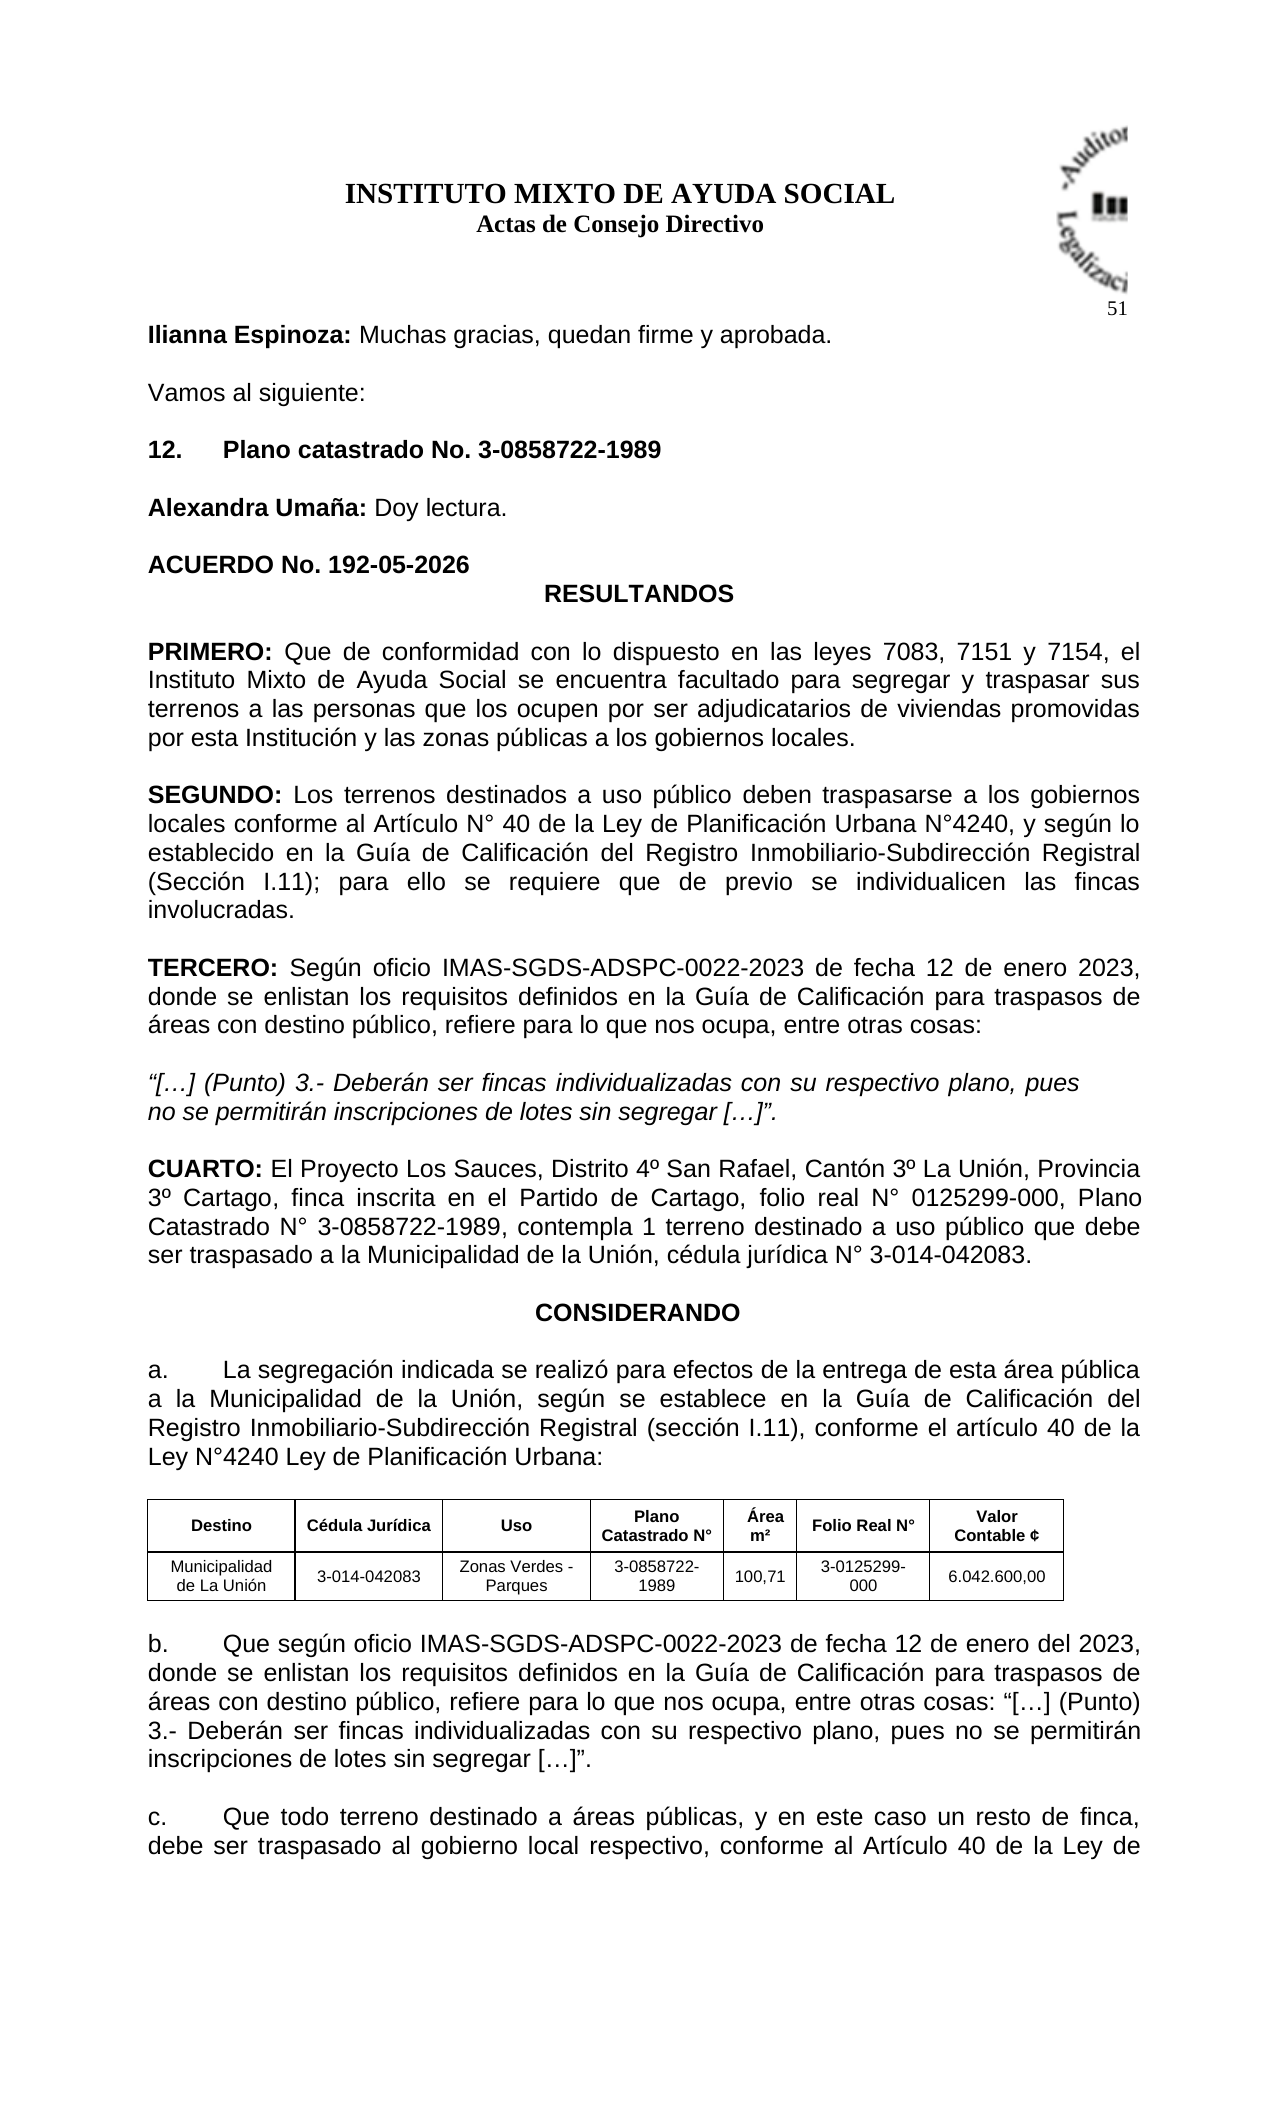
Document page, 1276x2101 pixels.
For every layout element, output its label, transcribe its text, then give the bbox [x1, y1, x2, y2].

table_cell 3-014-042083 [296, 1553, 442, 1599]
table_cell Municipalidad de La Unión [148, 1553, 294, 1599]
list Alexandra Umaña: Doy lectura. [148, 493, 1127, 522]
text Vamos al siguiente: [148, 378, 1136, 407]
text CUARTO: El Proyecto Los Sauces, Distrito 4º San Rafael, Cantón 3º La Unión, Provincia 3º Cartago, finca inscrita en el Partido de Cartago, folio real N° 0125299-000, Plano Catastrado N° 3-0858722-1989, contempla 1 terreno destinado a uso público que debe ser traspasado a la Municipalidad de la Unión, cédula jurídica N° 3-014-042083. [148, 1154, 1142, 1269]
table_header Área m² [724, 1500, 796, 1551]
table_cell 3-0125299-000 [797, 1553, 929, 1599]
list Que todo terreno destinado a áreas públicas, y en este caso un resto de finca, debe ser traspasado al gobierno local respectivo, conforme al Artículo 40 de la Ley de [148, 1802, 1142, 1859]
table_cell 3-0858722-1989 [591, 1553, 723, 1599]
text TERCERO: Según oficio IMAS-SGDS-ADSPC-0022-2023 de fecha 12 de enero 2023, donde se enlistan los requisitos definidos en la Guía de Calificación para traspasos de áreas con destino público, refiere para lo que nos ocupa, entre otras cosas: [148, 953, 1142, 1039]
table_header Cédula Jurídica [296, 1500, 442, 1551]
table_cell 100,71 [724, 1553, 796, 1599]
list Que según oficio IMAS-SGDS-ADSPC-0022-2023 de fecha 12 de enero del 2023, donde se enlistan los requisitos definidos en la Guía de Calificación para traspasos de áreas con destino público, refiere para lo que nos ocupa, entre otras cosas: “[…] (Punto) 3.- Deberán ser fincas individualizadas con su respectivo plano, pues no se permitirán inscripciones de lotes sin segregar […]”. [148, 1629, 1142, 1773]
table_header Valor Contable ¢ [930, 1500, 1063, 1551]
list Plano catastrado No. 3-0858722-1989 [148, 435, 1127, 464]
table_header Destino [148, 1500, 294, 1551]
list ACUERDO No. 192-05-2026 [148, 550, 1127, 579]
text SEGUNDO: Los terrenos destinados a uso público deben traspasarse a los gobiernos locales conforme al Artículo N° 40 de la Ley de Planificación Urbana N°4240, y según lo establecido en la Guía de Calificación del Registro Inmobiliario-Subdirección Registral (Sección I.11); para ello se requiere que de previo se individualicen las fincas involucradas. [148, 780, 1142, 924]
table_cell 6.042.600,00 [930, 1553, 1063, 1599]
text PRIMERO: Que de conformidad con lo dispuesto en las leyes 7083, 7151 y 7154, el Instituto Mixto de Ayuda Social se encuentra facultado para segregar y traspasar sus terrenos a las personas que los ocupen por ser adjudicatarios de viviendas promovidas por esta Institución y las zonas públicas a los gobiernos locales. [148, 637, 1142, 752]
text RESULTANDOS [148, 579, 1137, 608]
table_header Uso [443, 1500, 590, 1551]
text Ilianna Espinoza: Muchas gracias, quedan firme y aprobada. [148, 320, 1136, 349]
text “[…] (Punto) 3.- Deberán ser fincas individualizadas con su respectivo plano, pues no se permitirán inscripciones de lotes sin segregar […]”. [148, 1068, 1083, 1125]
table_header Folio Real N° [797, 1500, 929, 1551]
table_header Plano Catastrado N° [591, 1500, 723, 1551]
list La segregación indicada se realizó para efectos de la entrega de esta área pública a la Municipalidad de la Unión, según se establece en la Guía de Calificación del Registro Inmobiliario-Subdirección Registral (sección I.11), conforme el artículo 40 de la Ley N°4240 Ley de Planificación Urbana: [148, 1355, 1142, 1470]
text CONSIDERANDO [148, 1298, 1127, 1327]
table_cell Zonas Verdes - Parques [443, 1553, 590, 1599]
